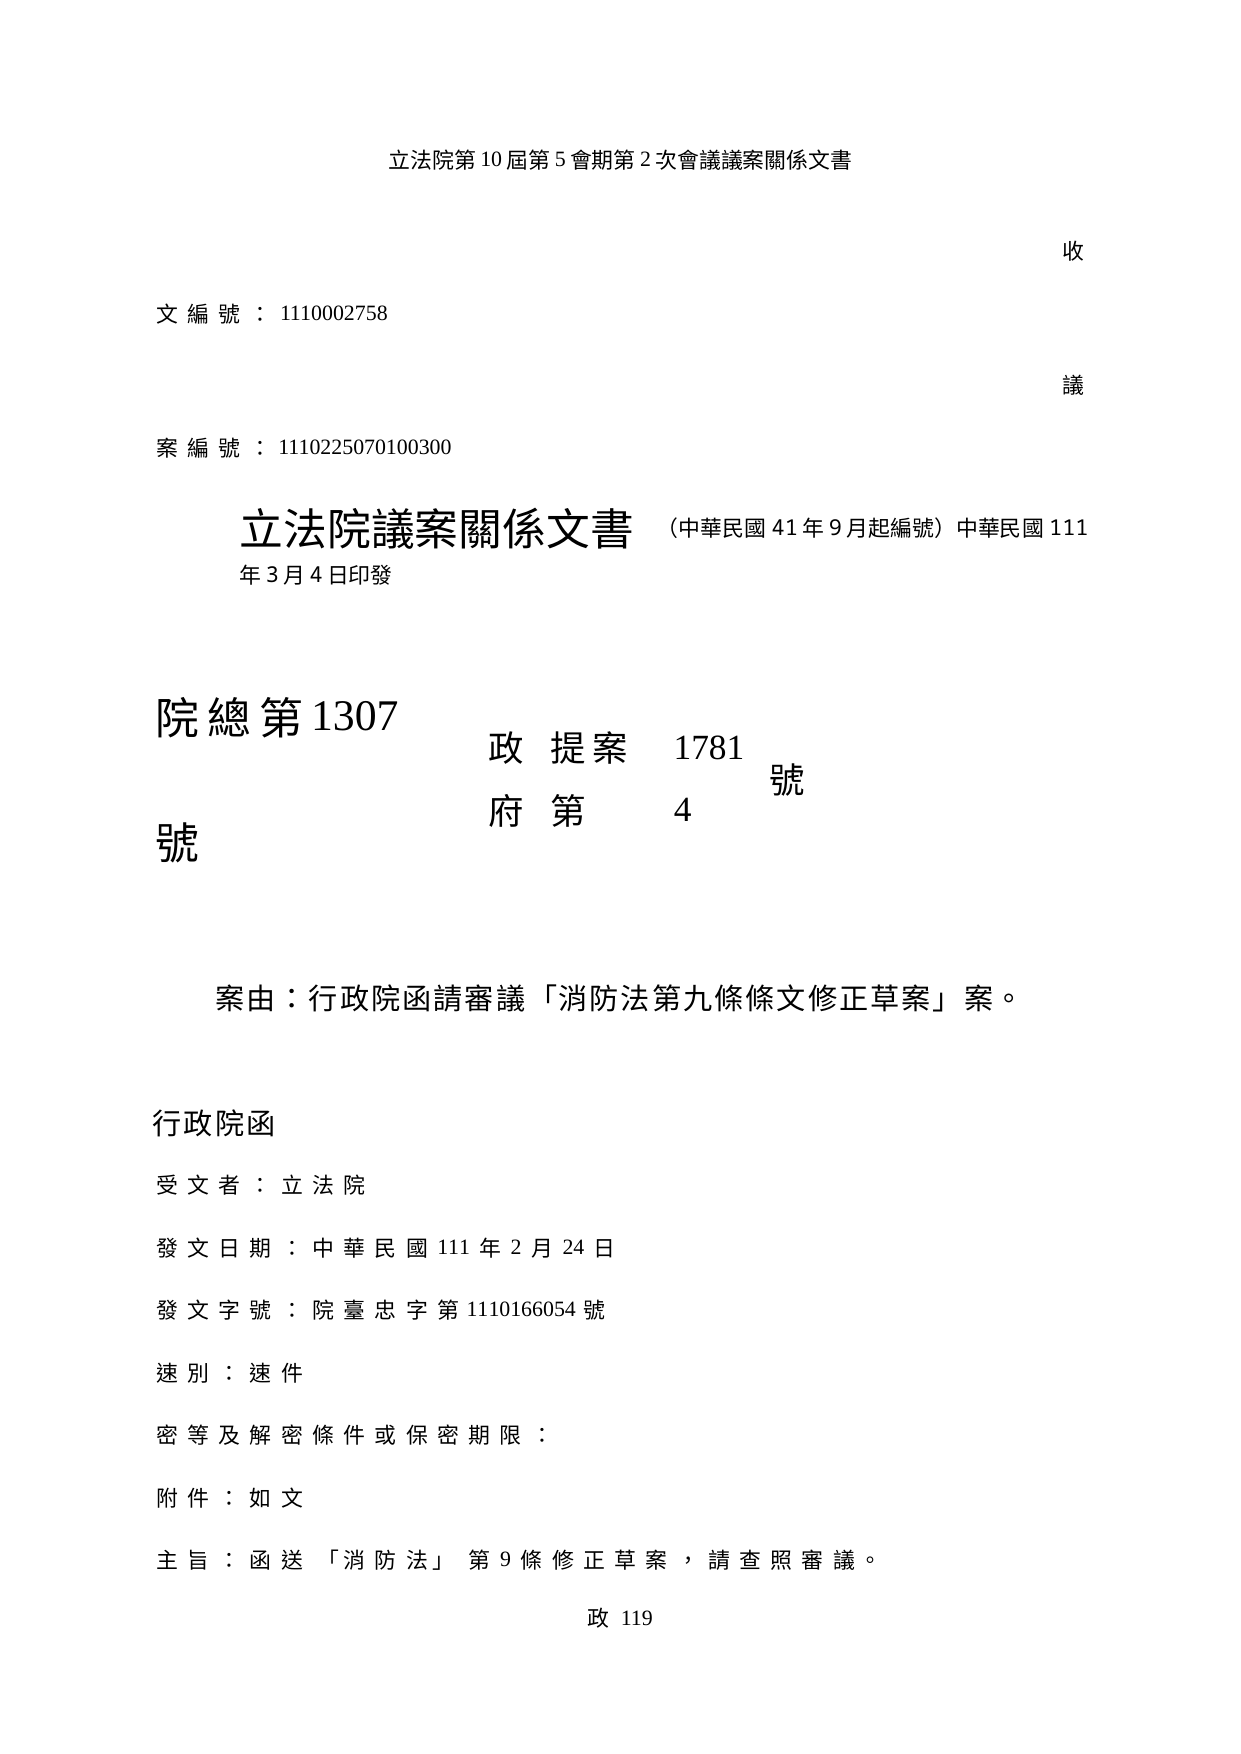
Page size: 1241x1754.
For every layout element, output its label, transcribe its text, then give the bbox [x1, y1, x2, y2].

table_header [804, 653, 819, 903]
table_header 17814 [651, 653, 763, 903]
text 行政院函 [151, 1090, 1089, 1153]
text 主旨：函送「消防法」第9條修正草案，請查照審議。 [151, 1528, 1089, 1590]
table_header [800, 653, 804, 903]
table_header 政府 [431, 653, 545, 903]
table_header 號 [763, 653, 799, 903]
text 收文編號：1110002758 [151, 219, 1089, 344]
text 速別：速件 [151, 1340, 1089, 1403]
text 發文日期：中華民國111年2月24日 [151, 1215, 1089, 1278]
text 受文者：立法院 [151, 1153, 1089, 1215]
text 發文字號：院臺忠字第1110166054號 [151, 1278, 1089, 1340]
table_header 提案第 [545, 653, 651, 903]
table_header 院總第1307號 [151, 653, 431, 903]
text 密等及解密條件或保密期限： [151, 1403, 1089, 1465]
text 立法院議案關係文書 （中華民國41年9月起編號）中華民國111年3月4日印發 [239, 495, 1089, 590]
text 議案編號：1110225070100300 [151, 353, 1089, 478]
text 附件：如文 [151, 1465, 1089, 1528]
text 案由：行政院函請審議「消防法第九條條文修正草案」案。 [206, 965, 1089, 1028]
